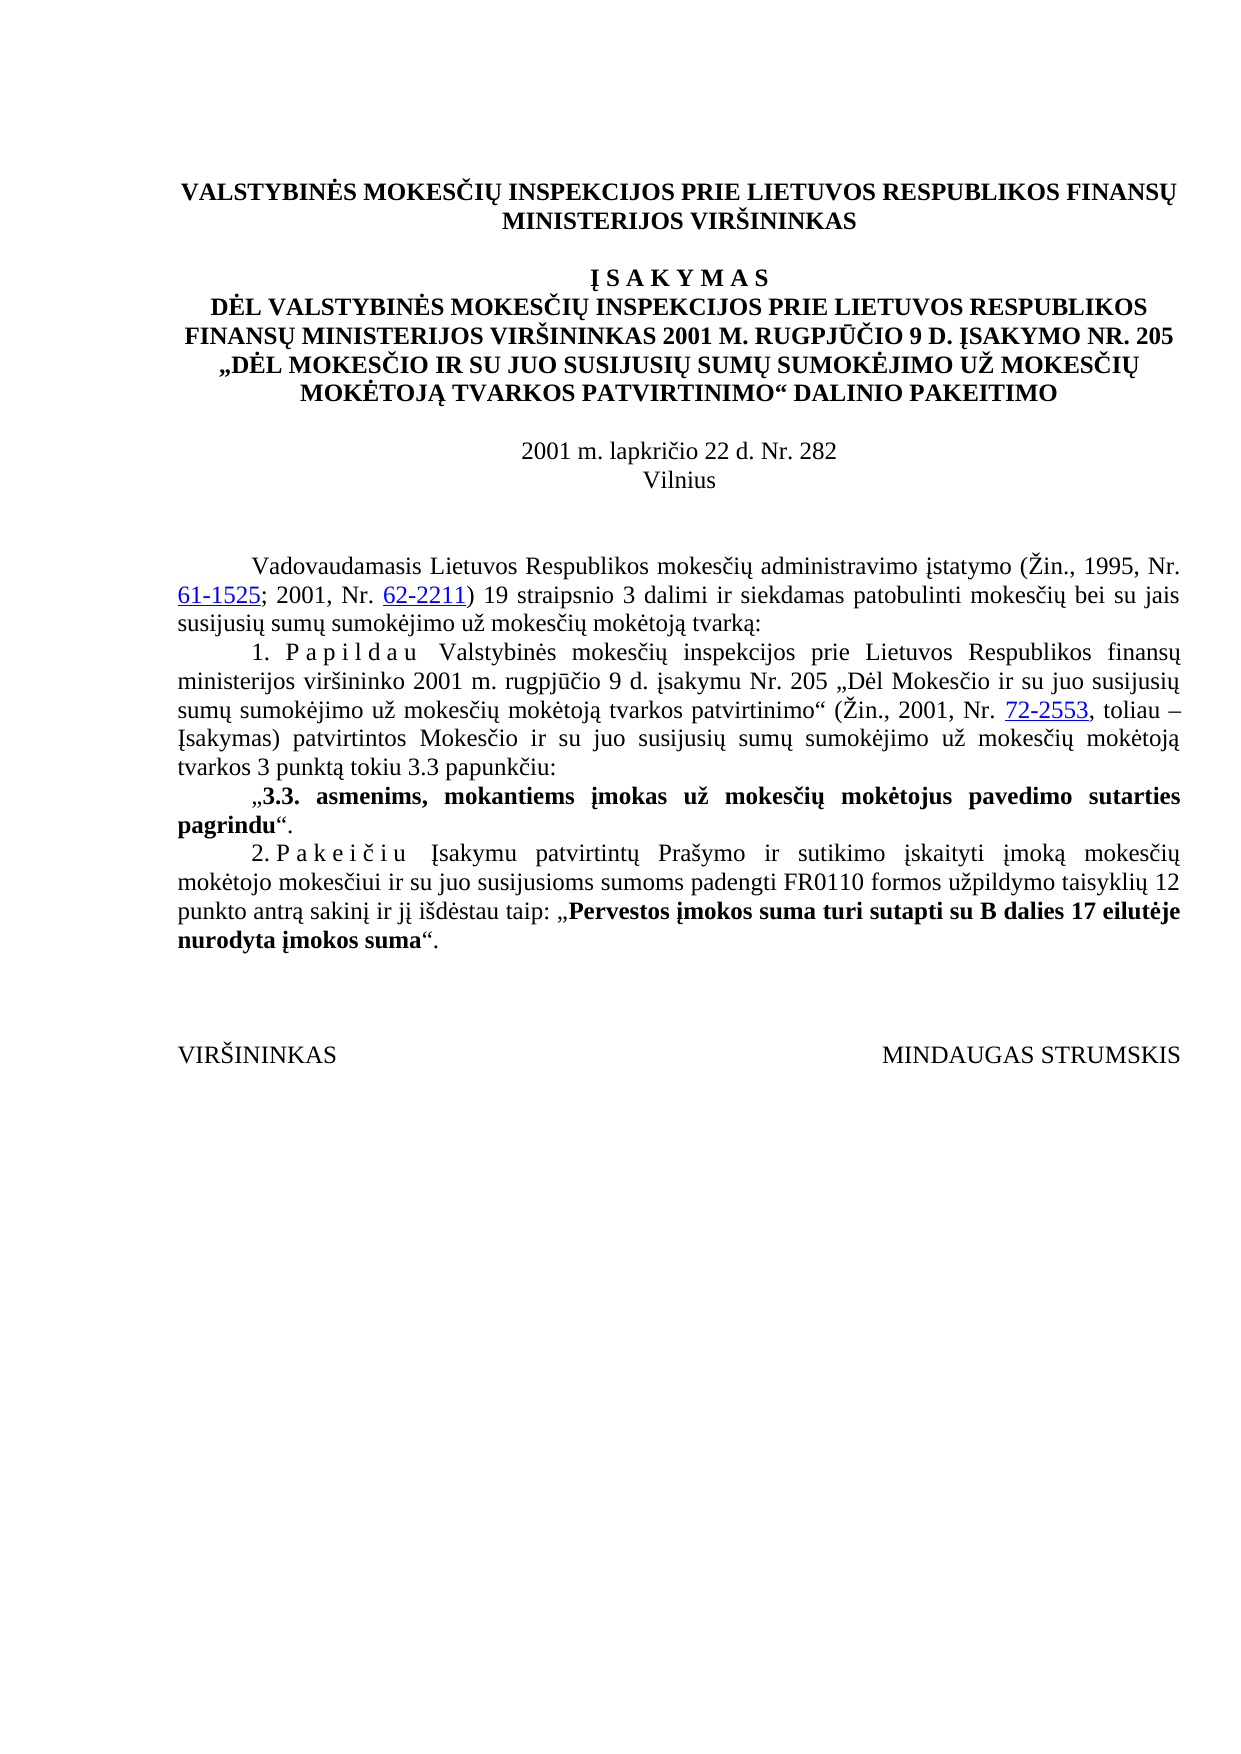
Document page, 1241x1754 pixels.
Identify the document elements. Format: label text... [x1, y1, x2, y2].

text 1. Papildau Valstybinės mokesčių inspekcijos prie Lietuvos Respublikos finansų ministerijos viršininko 2001 m. rugpjūčio 9 d. įsakymu Nr. 205 „Dėl Mokesčio ir su juo susijusių sumų sumokėjimo už mokesčių mokėtoją tvarkos patvirtinimo“ (Žin., 2001, Nr. 72-2553, toliau – Įsakymas) patvirtintos Mokesčio ir su juo susijusių sumų sumokėjimo už mokesčių mokėtoją tvarkos 3 punktą tokiu 3.3 papunkčiu: [177, 637, 1181, 781]
text „3.3. asmenims, mokantiems įmokas už mokesčių mokėtojus pavedimo sutarties pagrindu“. [177, 781, 1181, 838]
text VIRŠININKAS MINDAUGAS STRUMSKIS [177, 1040, 1181, 1068]
text VALSTYBINĖS MOKESČIŲ INSPEKCIJOS PRIE LIETUVOS RESPUBLIKOS FINANSŲ MINISTERIJOS VIRŠININKAS [177, 177, 1181, 235]
text DĖL VALSTYBINĖS MOKESČIŲ INSPEKCIJOS PRIE LIETUVOS RESPUBLIKOS FINANSŲ MINISTERIJOS VIRŠININKAS 2001 M. RUGPJŪČIO 9 D. ĮSAKYMO NR. 205 „DĖL MOKESČIO IR SU JUO SUSIJUSIŲ SUMŲ SUMOKĖJIMO UŽ MOKESČIŲ MOKĖTOJĄ TVARKOS PATVIRTINIMO“ DALINIO PAKEITIMO [177, 292, 1181, 407]
text Į S A K Y M A S [177, 263, 1181, 292]
text 2.Pakeičiu Įsakymu patvirtintų Prašymo ir sutikimo įskaityti įmoką mokesčių mokėtojo mokesčiui ir su juo susijusioms sumoms padengti FR0110 formos užpildymo taisyklių 12 punkto antrą sakinį ir jį išdėstau taip: „Pervestos įmokos suma turi sutapti su B dalies 17 eilutėje nurodyta įmokos suma“. [177, 838, 1181, 953]
text 2001 m. lapkričio 22 d. Nr. 282 [177, 436, 1181, 465]
text Vadovaudamasis Lietuvos Respublikos mokesčių administravimo įstatymo (Žin., 1995, Nr. 61-1525; 2001, Nr. 62-2211) 19 straipsnio 3 dalimi ir siekdamas patobulinti mokesčių bei su jais susijusių sumų sumokėjimo už mokesčių mokėtoją tvarką: [177, 551, 1181, 637]
text Vilnius [177, 465, 1181, 493]
